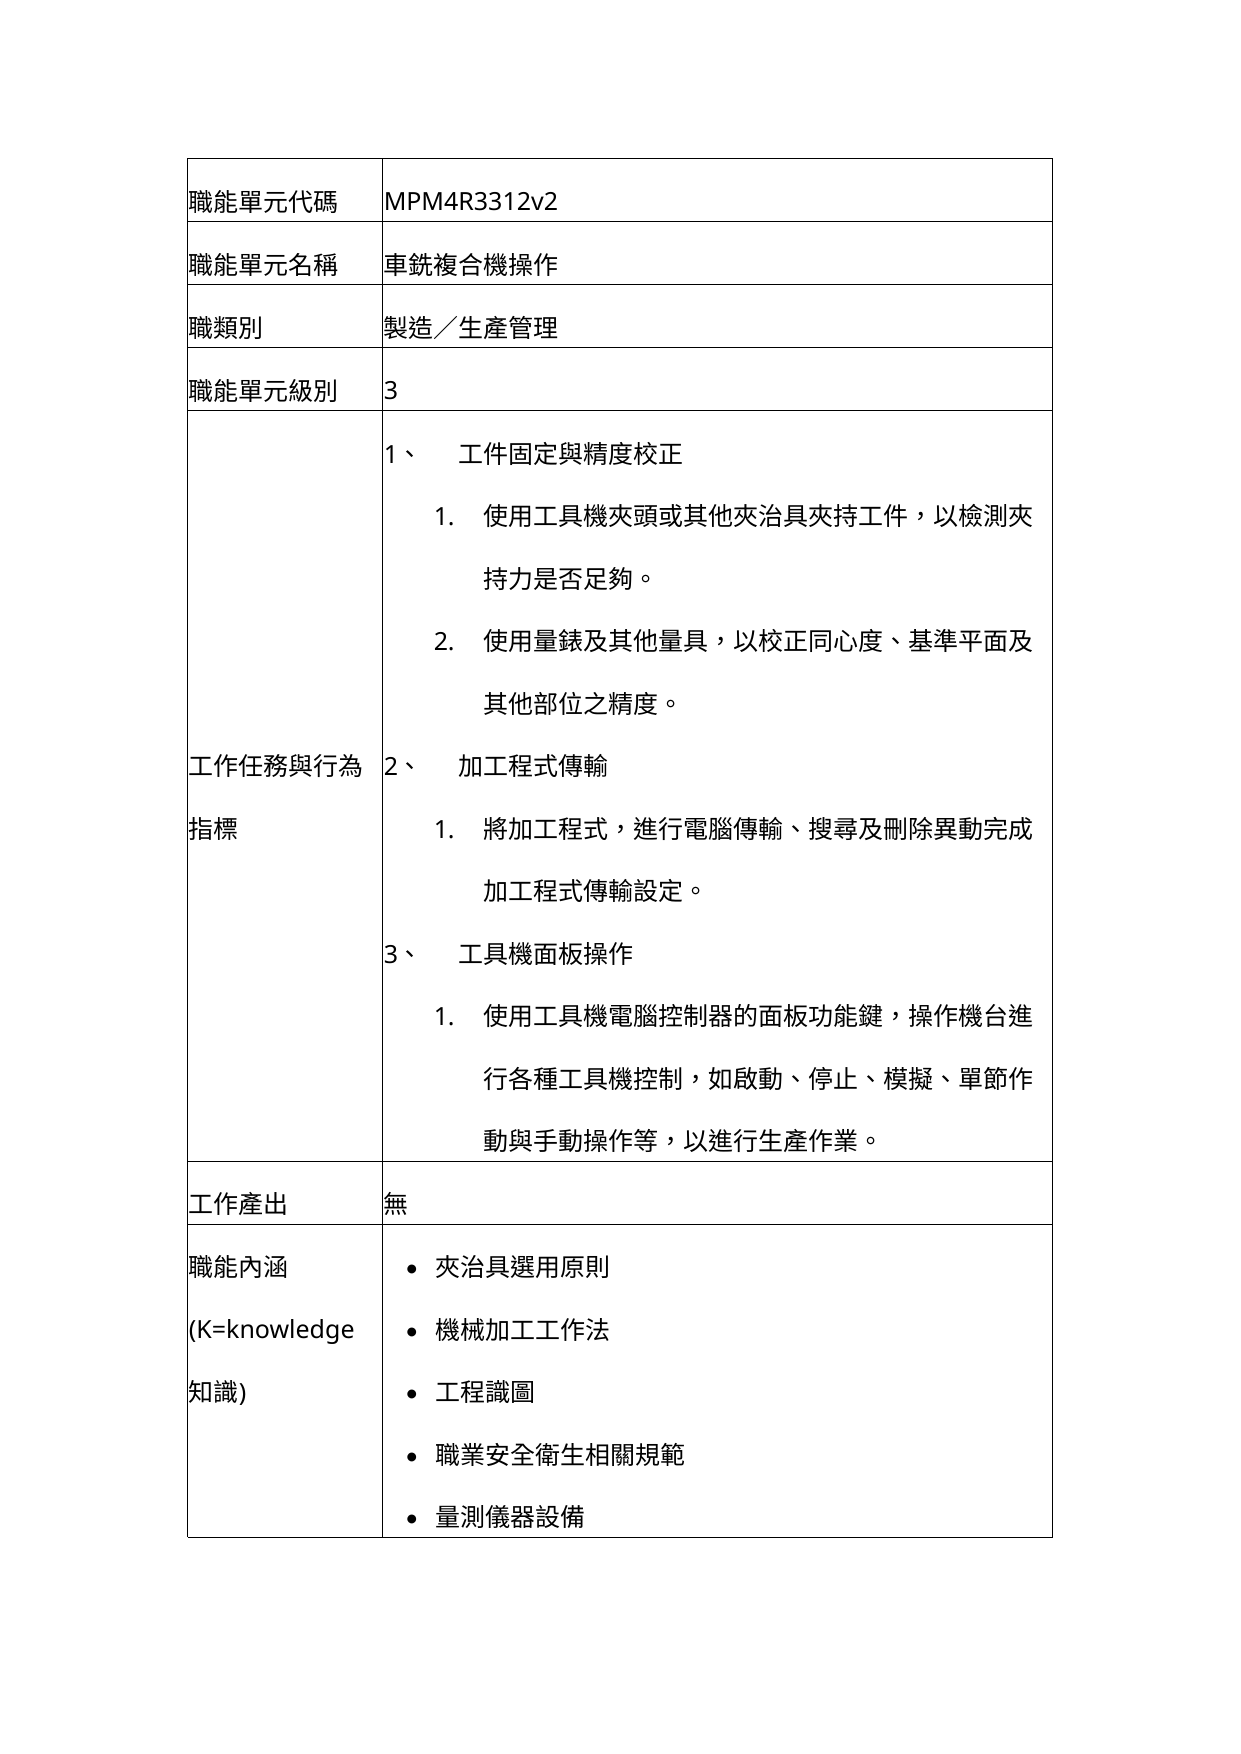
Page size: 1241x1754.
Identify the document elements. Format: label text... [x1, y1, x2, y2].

table_cell 3 [383, 348, 1052, 410]
table_cell 工件固定與精度校正 使用工具機夾頭或其他夾治具夾持工件，以檢測夾持力是否足夠。 使用量錶及其他量具，以校正同心度、基準平面及其他部位之精度。 加工程式傳輸 將加工程式，進行電腦傳輸、搜尋及刪除異動完成加工程式傳輸設定。 工具機面板操作 使用工具機電腦控制器的面板功能鍵，操作機台進行各種工具機控制，如啟動、停止、模擬、單節作動與手動操作等，以進行生產作業。 [383, 411, 1052, 1161]
table_header MPM4R3312v2 [383, 159, 1052, 221]
table_cell 無 [383, 1162, 1052, 1224]
table_cell 工作產出 [188, 1162, 382, 1224]
table_cell 職能單元級別 [188, 348, 382, 410]
table_cell 職能內涵 (K=knowledge知識) [188, 1225, 382, 1537]
table_cell 夾治具選用原則 機械加工工作法 工程識圖 職業安全衛生相關規範 量測儀器設備 工具機電腦控制器 [383, 1225, 1052, 1537]
table_cell 製造／生產管理 [383, 285, 1052, 347]
table_cell 車銑複合機操作 [383, 222, 1052, 284]
table_cell 職類別 [188, 285, 382, 347]
table_header 職能單元代碼 [188, 159, 382, 221]
table_cell 職能單元名稱 [188, 222, 382, 284]
table_cell 工作任務與行為指標 [188, 411, 382, 1161]
